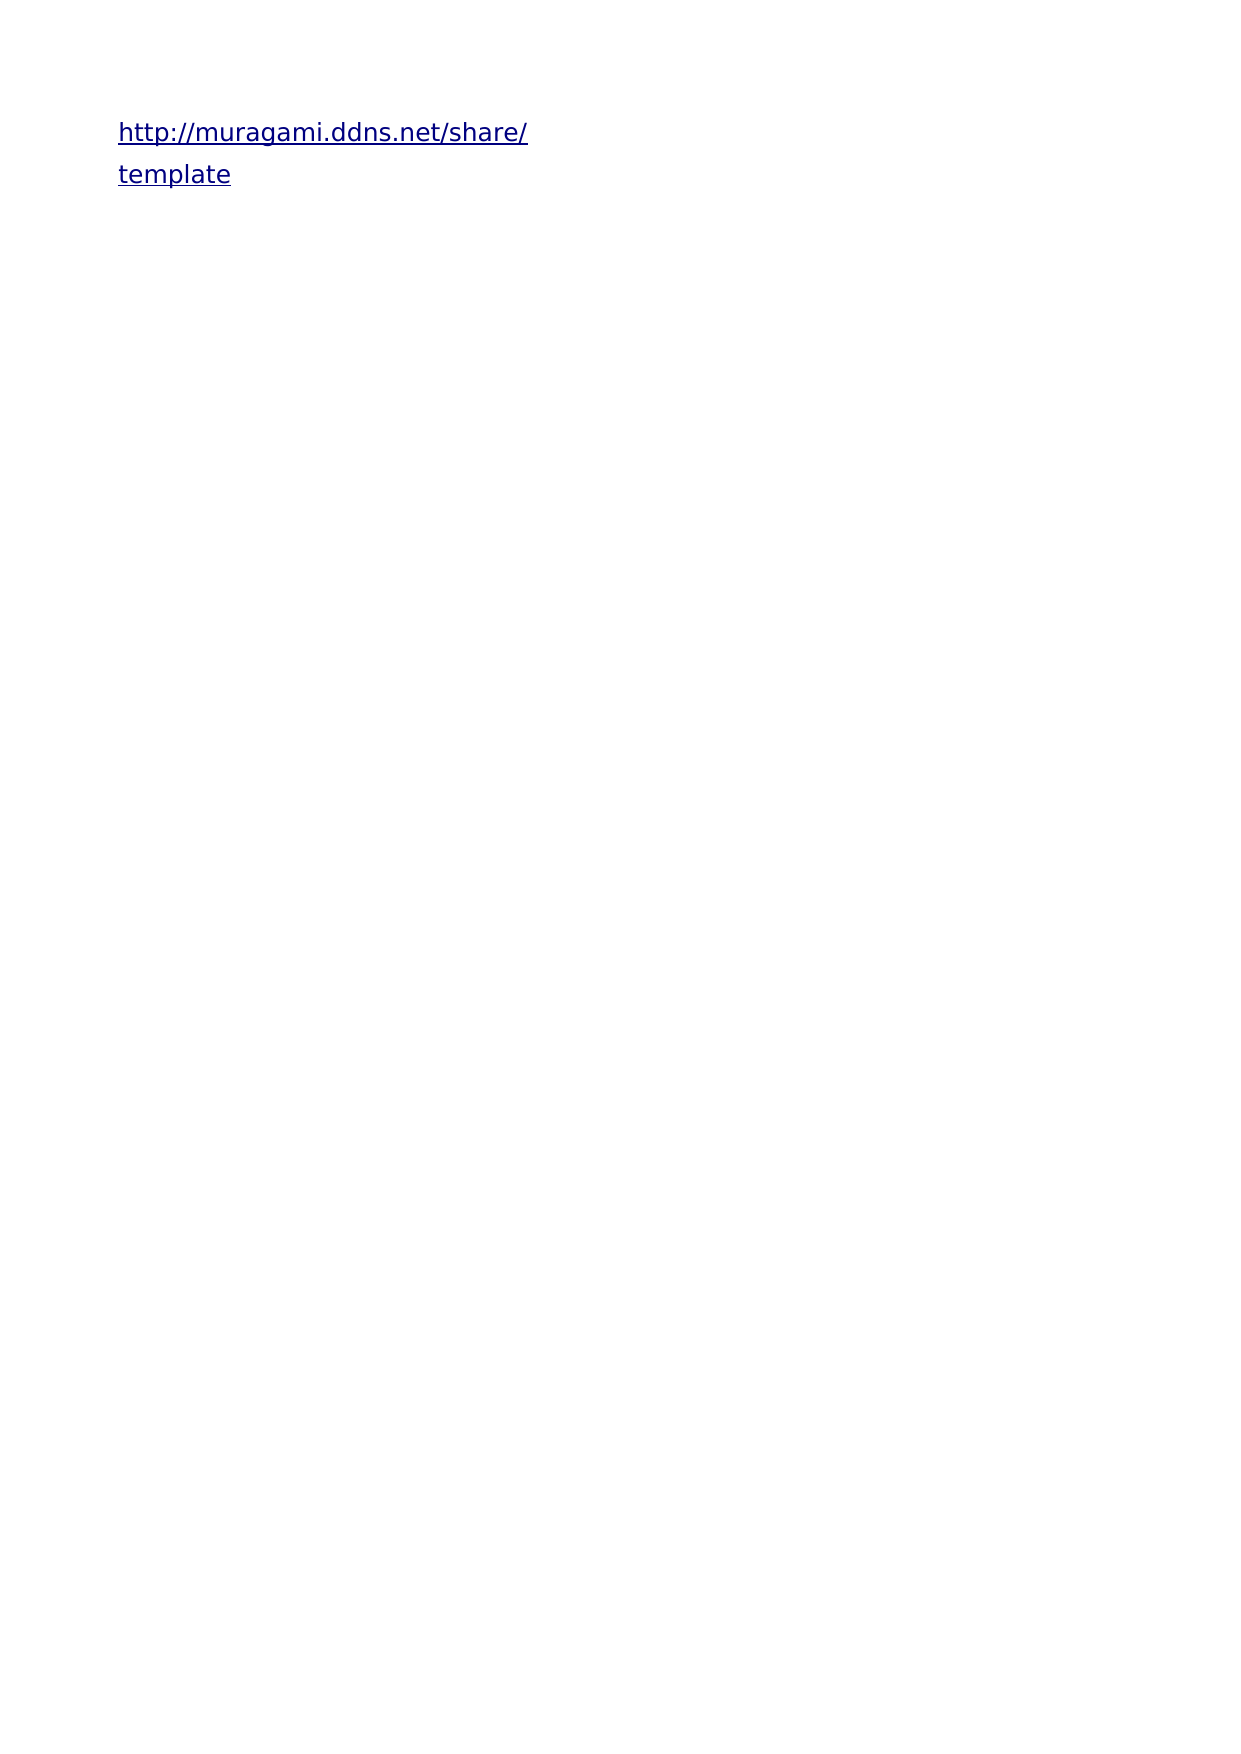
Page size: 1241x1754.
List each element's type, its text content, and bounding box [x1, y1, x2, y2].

text http://muragami.ddns.net/share/ [118, 118, 1122, 147]
text template [118, 160, 1122, 189]
